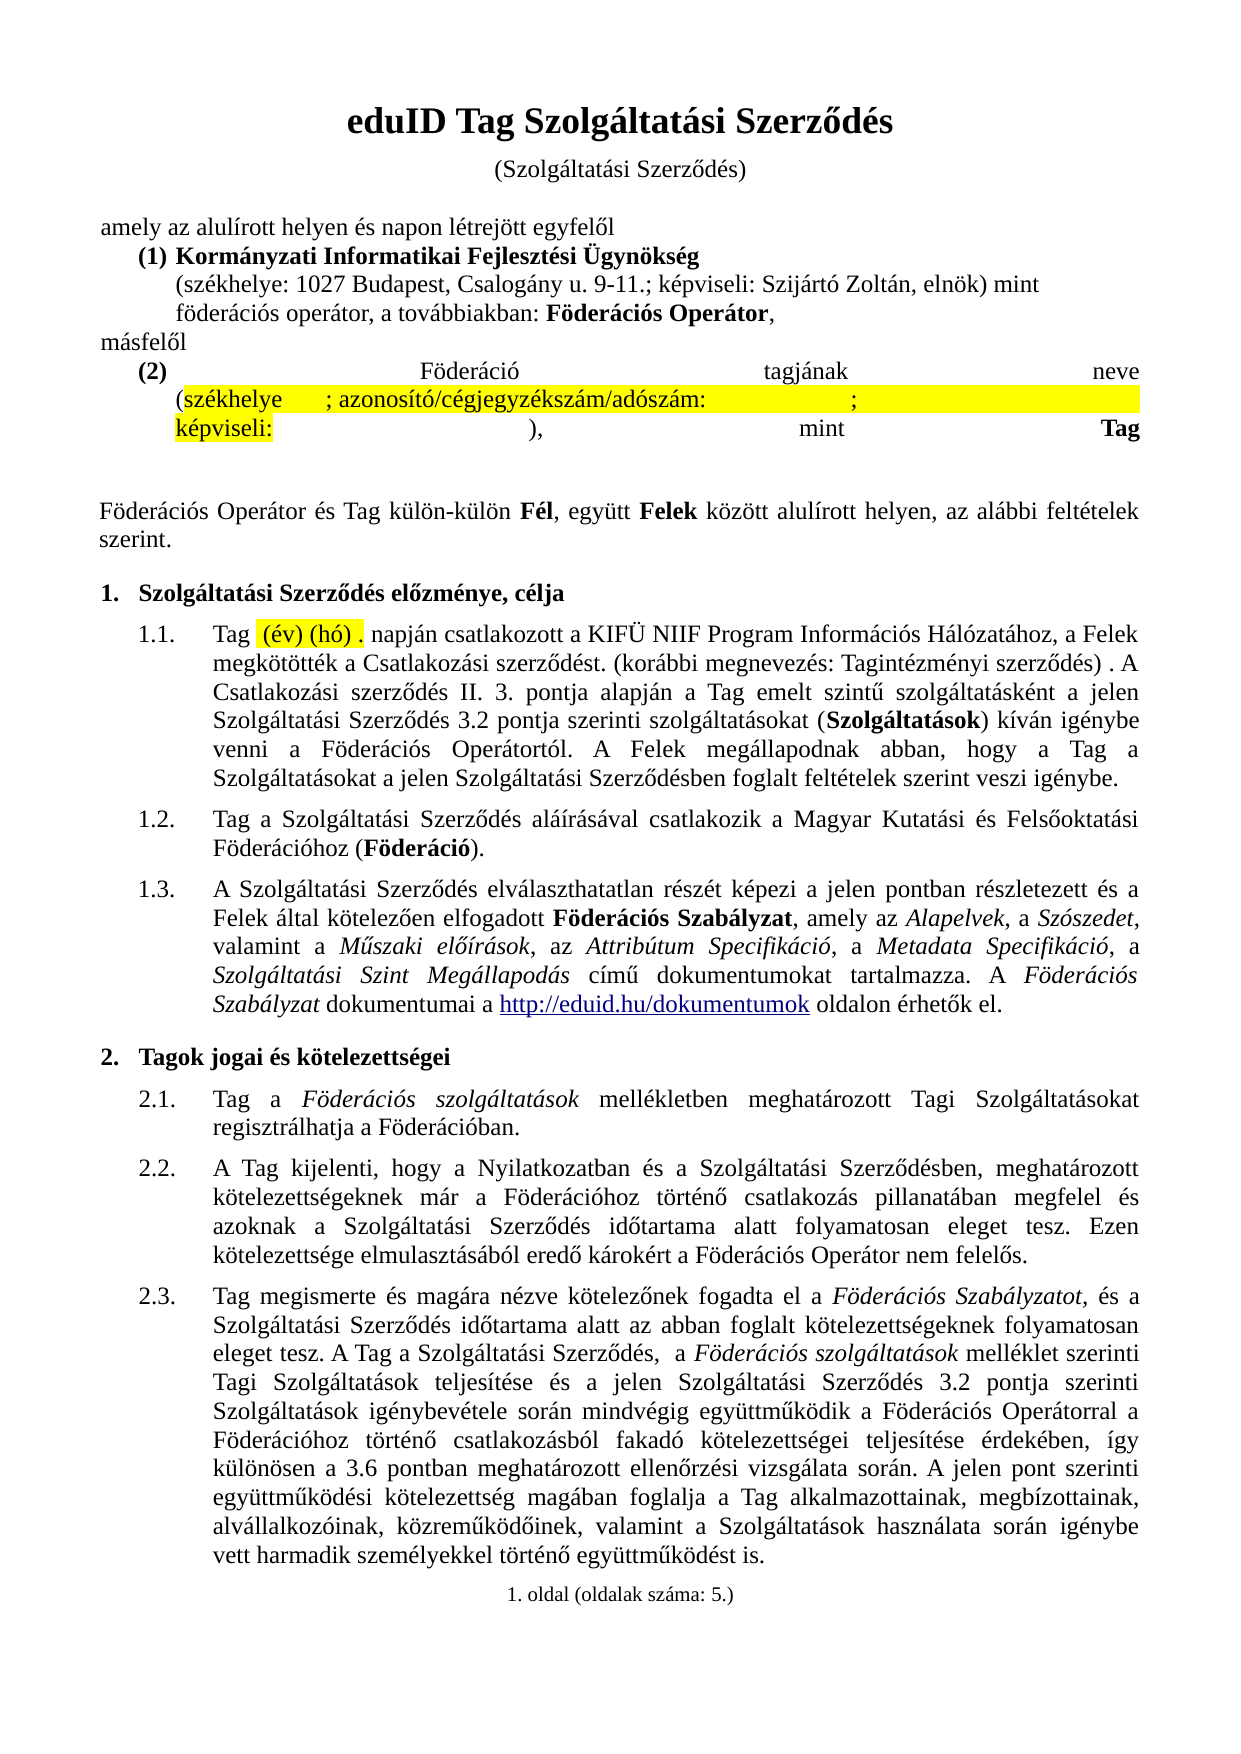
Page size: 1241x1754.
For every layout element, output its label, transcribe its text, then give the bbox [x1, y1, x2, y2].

subtitle Szolgáltatási Szerződés előzménye, célja [100, 578, 1140, 607]
list Tag megismerte és magára nézve kötelezőnek fogadta el a Föderációs Szabályzatot, és a Szolgáltatási Szerződés időtartama alatt az abban foglalt kötelezettségeknek folyamatosan eleget tesz. A Tag a Szolgáltatási Szerződés, a Föderációs szolgáltatások melléklet szerinti Tagi Szolgáltatások teljesítése és a jelen Szolgáltatási Szerződés 3.2 pontja szerinti Szolgáltatások igénybevétele során mindvégig együttműködik a Föderációs Operátorral a Föderációhoz történő csatlakozásból fakadó kötelezettségei teljesítése érdekében, így különösen a 3.6 pontban meghatározott ellenőrzési vizsgálata során. A jelen pont szerinti együttműködési kötelezettség magában foglalja a Tag alkalmazottainak, megbízottainak, alvállalkozóinak, közreműködőinek, valamint a Szolgáltatások használata során igénybe vett harmadik személyekkel történő együttműködést is. [138, 1281, 1140, 1568]
text másfelől [100, 327, 1140, 356]
list Kormányzati Informatikai Fejlesztési Ügynökség (székhelye: 1027 Budapest, Csalogány u. 9-11.; képviseli: Szijártó Zoltán, elnök) mint föderációs operátor, a továbbiakban: Föderációs Operátor, [138, 241, 1140, 327]
list Föderáció tagjának neve (székhelye ; azonosító/cégjegyzékszám/adószám: ; képviseli: ), mint Tag [138, 356, 1140, 471]
subtitle eduID Tag Szolgáltatási Szerződés [100, 99, 1140, 142]
subtitle Tagok jogai és kötelezettségei [100, 1042, 1140, 1071]
list Tag (év) (hó) . napján csatlakozott a KIFÜ NIIF Program Információs Hálózatához, a Felek megkötötték a Csatlakozási szerződést. (korábbi megnevezés: Tagintézményi szerződés) . A Csatlakozási szerződés II. 3. pontja alapján a Tag emelt szintű szolgáltatásként a jelen Szolgáltatási Szerződés 3.2 pontja szerinti szolgáltatásokat (Szolgáltatások) kíván igénybe venni a Föderációs Operátortól. A Felek megállapodnak abban, hogy a Tag a Szolgáltatásokat a jelen Szolgáltatási Szerződésben foglalt feltételek szerint veszi igénybe. [138, 619, 1140, 792]
list A Tag kijelenti, hogy a Nyilatkozatban és a Szolgáltatási Szerződésben, meghatározott kötelezettségeknek már a Föderációhoz történő csatlakozás pillanatában megfelel és azoknak a Szolgáltatási Szerződés időtartama alatt folyamatosan eleget tesz. Ezen kötelezettsége elmulasztásából eredő károkért a Föderációs Operátor nem felelős. [138, 1153, 1140, 1268]
list Tag a Szolgáltatási Szerződés aláírásával csatlakozik a Magyar Kutatási és Felsőoktatási Föderációhoz (Föderáció). [138, 804, 1140, 862]
text Föderációs Operátor és Tag külön-külön Fél, együtt Felek között alulírott helyen, az alábbi feltételek szerint. [99, 496, 1140, 553]
list A Szolgáltatási Szerződés elválaszthatatlan részét képezi a jelen pontban részletezett és a Felek által kötelezően elfogadott Föderációs Szabályzat, amely az Alapelvek, a Szószedet, valamint a Műszaki előírások, az Attribútum Specifikáció, a Metadata Specifikáció, a Szolgáltatási Szint Megállapodás című dokumentumokat tartalmazza. A Föderációs Szabályzat dokumentumai a http://eduid.hu/dokumentumok oldalon érhetők el. [138, 874, 1140, 1018]
list Tag a Föderációs szolgáltatások mellékletben meghatározott Tagi Szolgáltatásokat regisztrálhatja a Föderációban. [138, 1084, 1140, 1141]
text (Szolgáltatási Szerződés) [100, 154, 1140, 183]
text amely az alulírott helyen és napon létrejött egyfelől [100, 212, 1140, 241]
